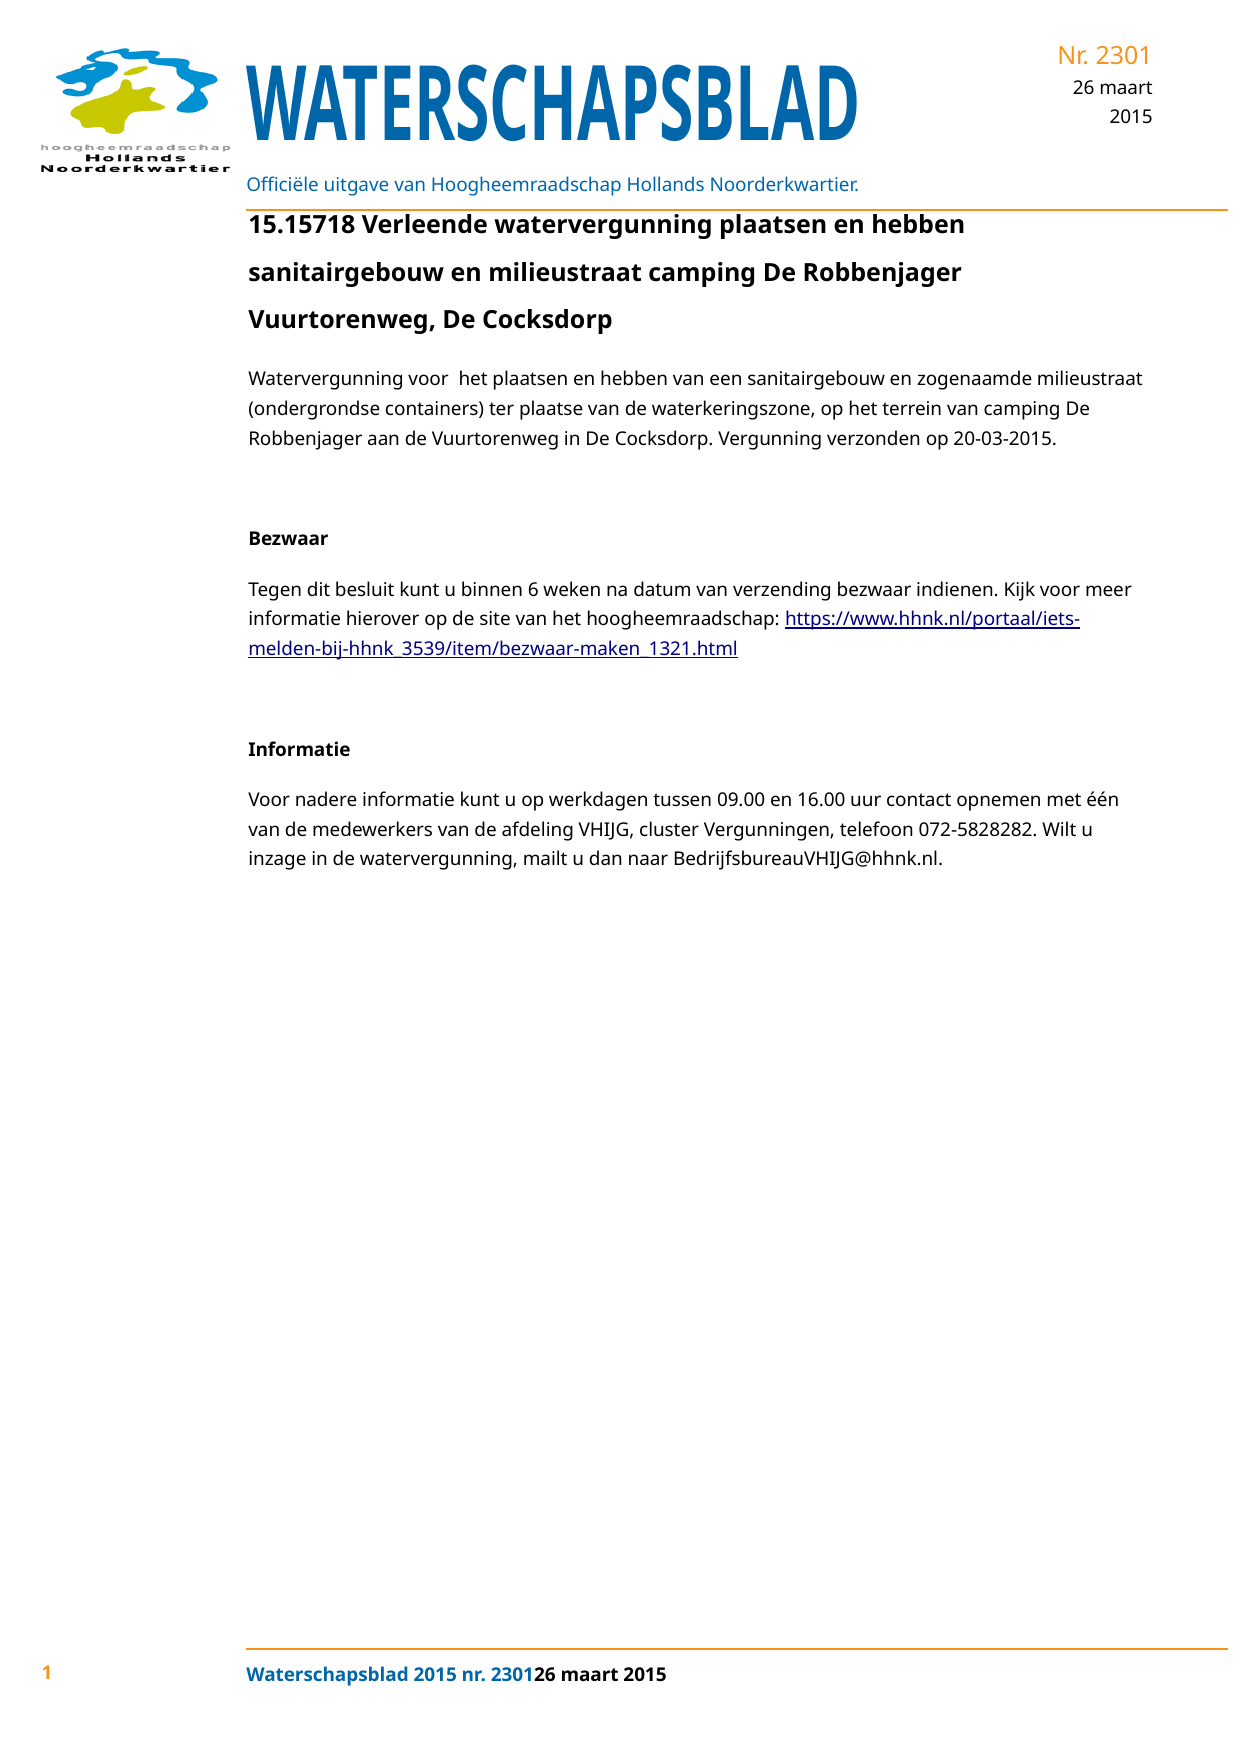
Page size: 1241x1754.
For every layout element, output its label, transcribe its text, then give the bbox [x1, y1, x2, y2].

text Bezwaar [248, 526, 1152, 551]
text Voor nadere informatie kunt u op werkdagen tussen 09.00 en 16.00 uur contact opnemen met één van de medewerkers van de afdeling VHIJG, cluster Vergunningen, telefoon 072-5828282. Wilt u inzage in de watervergunning, mailt u dan naar BedrijfsbureauVHIJG@hhnk.nl. [248, 786, 1152, 871]
picture [41, 47, 231, 172]
text Tegen dit besluit kunt u binnen 6 weken na datum van verzending bezwaar indienen. Kijk voor meer informatie hierover op de site van het hoogheemraadschap: https://www.hhnk.nl/portaal/iets-melden-bij-hhnk_3539/item/bezwaar-maken_1321.html [248, 576, 1152, 661]
text Watervergunning voor het plaatsen en hebben van een sanitairgebouw en zogenaamde milieustraat (ondergrondse containers) ter plaatse van de waterkeringszone, op het terrein van camping De Robbenjager aan de Vuurtorenweg in De Cocksdorp. Vergunning verzonden op 20-03-2015. [248, 366, 1152, 450]
text 15.15718 Verleende watervergunning plaatsen en hebben sanitairgebouw en milieustraat camping De Robbenjager Vuurtorenweg, De Cocksdorp [248, 211, 1152, 336]
text Informatie [248, 736, 1152, 762]
